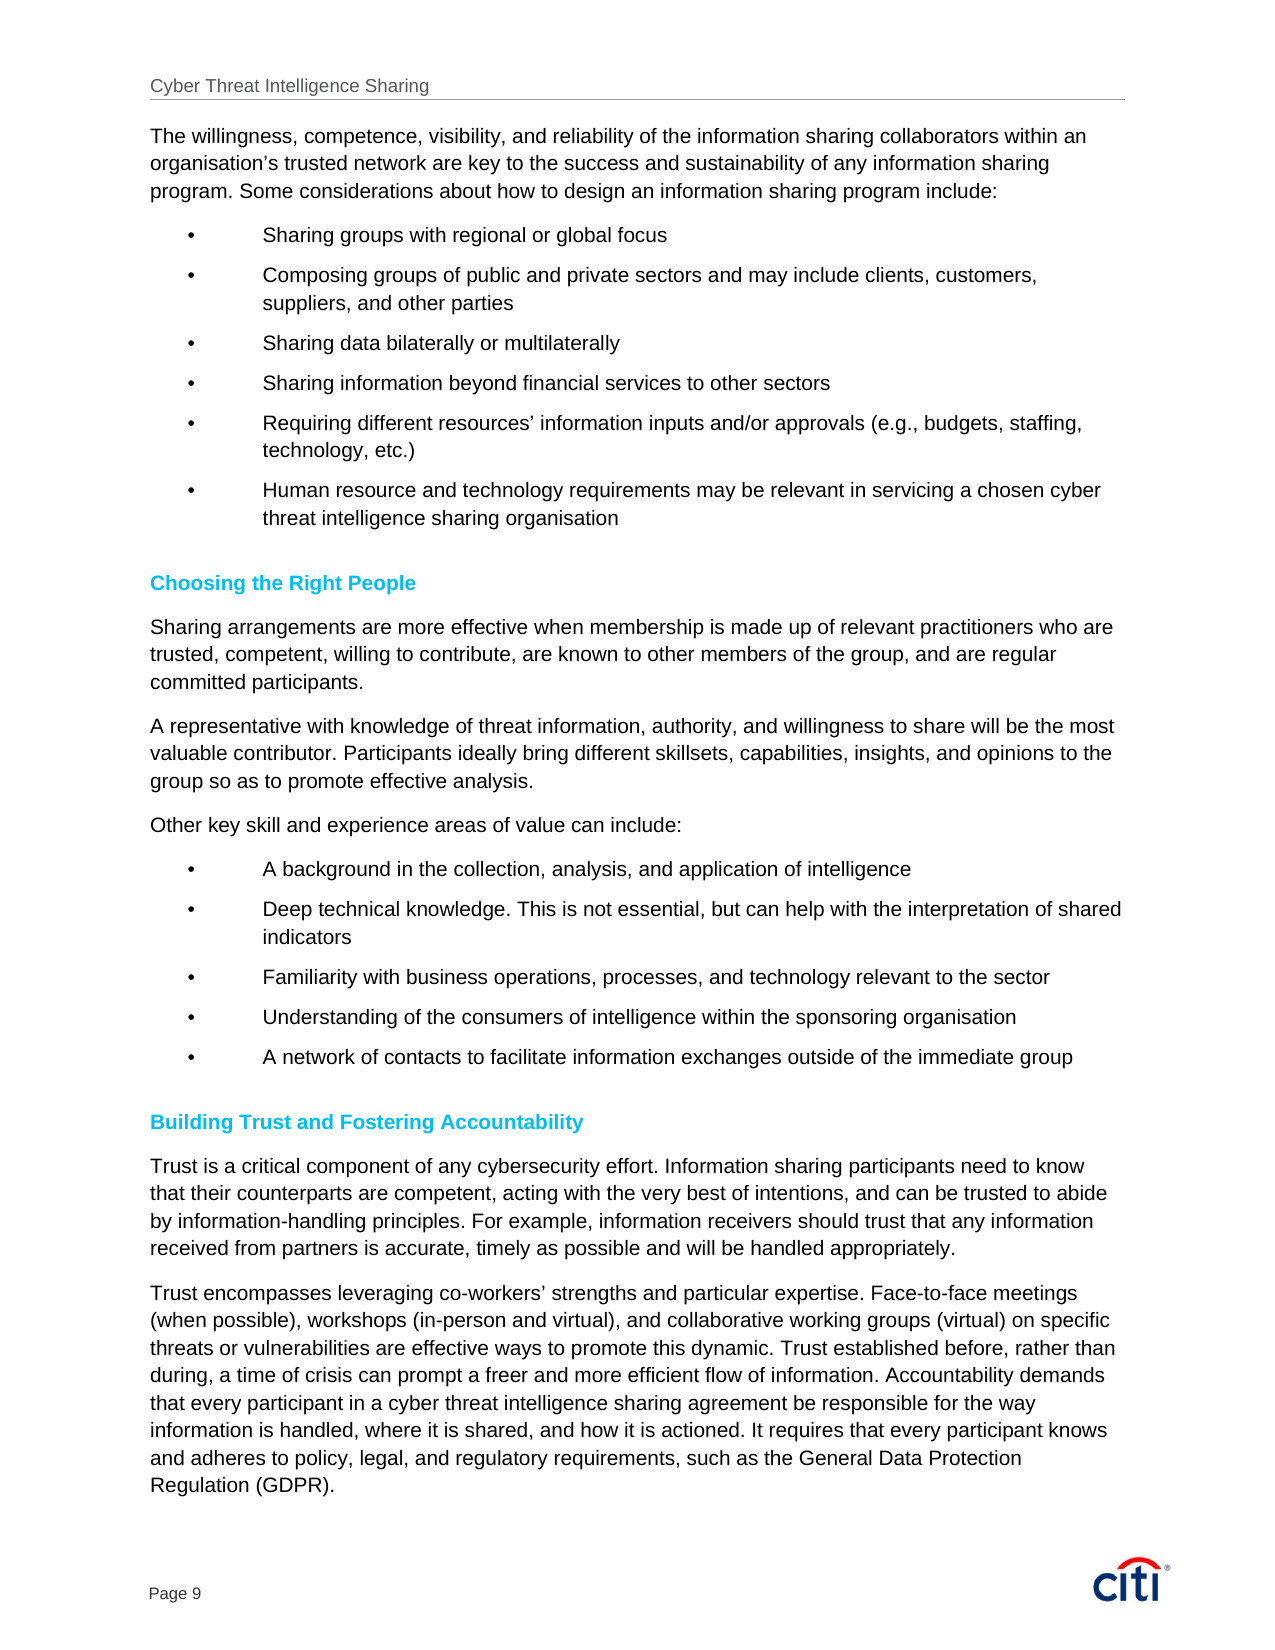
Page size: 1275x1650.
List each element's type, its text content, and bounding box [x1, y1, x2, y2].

list A background in the collection, analysis, and application of intelligence [187, 857, 1125, 881]
text Trust encompasses leveraging co-workers’ strengths and particular expertise. Face-to-face meetings (when possible), workshops (in-person and virtual), and collaborative working groups (virtual) on specific threats or vulnerabilities are effective ways to promote this dynamic. Trust established before, rather than during, a time of crisis can prompt a freer and more efficient flow of information. Accountability demands that every participant in a cyber threat intelligence sharing agreement be responsible for the way information is handled, where it is shared, and how it is actioned. It requires that every participant knows and adheres to policy, legal, and regulatory requirements, such as the General Data Protection Regulation (GDPR). [150, 1280, 1125, 1497]
list Sharing groups with regional or global focus [187, 223, 1125, 247]
text Sharing arrangements are more effective when membership is made up of relevant practitioners who are trusted, competent, willing to contribute, are known to other members of the group, and are regular committed participants. [150, 614, 1125, 693]
text A representative with knowledge of threat information, authority, and willingness to share will be the most valuable contributor. Participants ideally bring different skillsets, capabilities, insights, and opinions to the group so as to promote effective analysis. [150, 714, 1125, 793]
subtitle Building Trust and Fostering Accountability [150, 1109, 1125, 1133]
list Familiarity with business operations, processes, and technology relevant to the sector [187, 964, 1125, 988]
list Human resource and technology requirements may be relevant in servicing a chosen cyber threat intelligence sharing organisation [187, 478, 1125, 529]
list Sharing information beyond financial services to other sectors [187, 370, 1125, 394]
list Sharing data bilaterally or multilaterally [187, 330, 1125, 354]
text The willingness, competence, visibility, and reliability of the information sharing collaborators within an organisation’s trusted network are key to the success and sustainability of any information sharing program. Some considerations about how to design an information sharing program include: [150, 124, 1125, 203]
subtitle Choosing the Right People [150, 570, 1125, 594]
list Understanding of the consumers of intelligence within the sponsoring organisation [187, 1004, 1125, 1028]
text Other key skill and experience areas of value can include: [150, 813, 1125, 837]
list A network of contacts to facilitate information exchanges outside of the immediate group [187, 1044, 1125, 1068]
list Deep technical knowledge. This is not essential, but can help with the interpretation of shared indicators [187, 897, 1125, 948]
text Trust is a critical component of any cybersecurity effort. Information sharing participants need to know that their counterparts are competent, acting with the very best of intentions, and can be trusted to abide by information-handling principles. For example, information receivers should trust that any information received from partners is accurate, timely as possible and will be handled appropriately. [150, 1154, 1125, 1260]
list Requiring different resources’ information inputs and/or approvals (e.g., budgets, staffing, technology, etc.) [187, 410, 1125, 462]
list Composing groups of public and private sectors and may include clients, customers, suppliers, and other parties [187, 263, 1125, 314]
